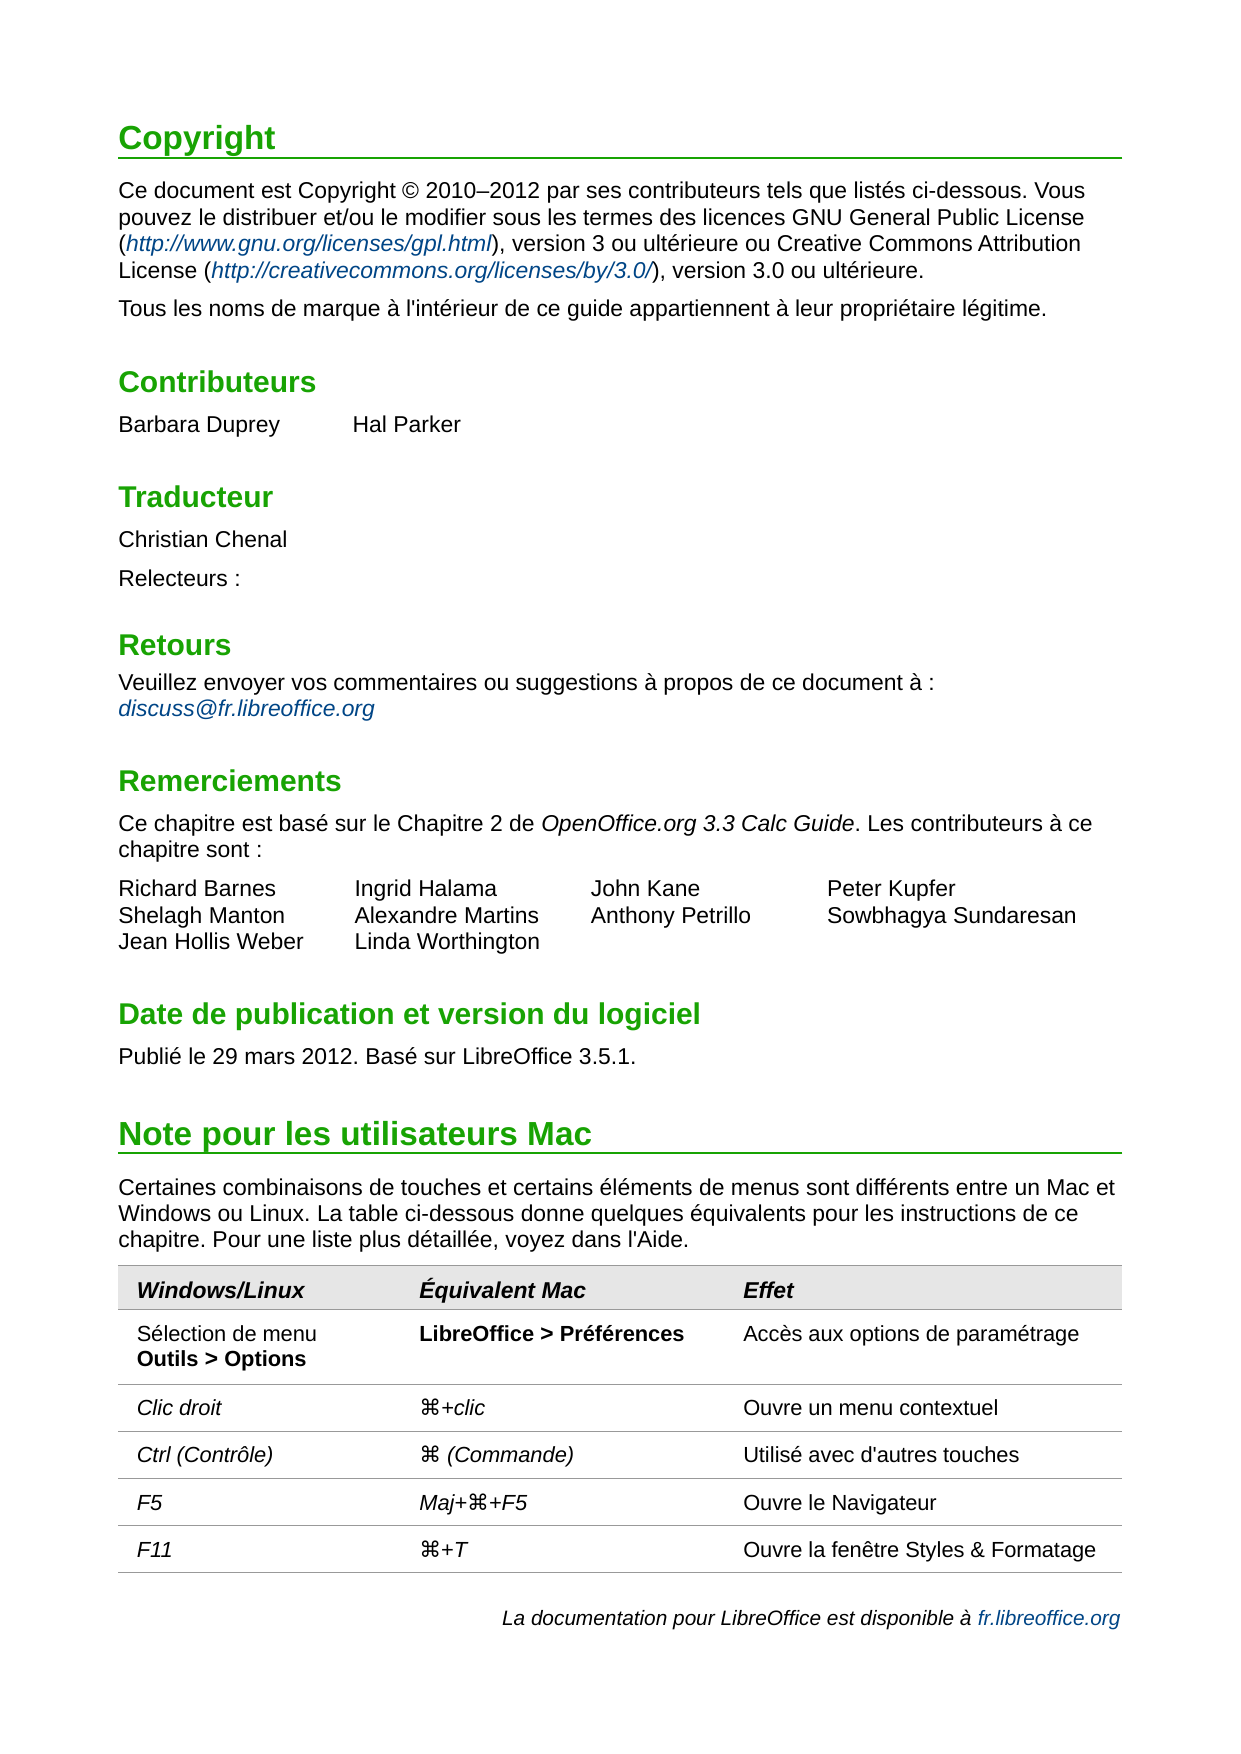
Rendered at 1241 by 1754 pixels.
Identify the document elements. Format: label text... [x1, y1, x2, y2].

text Publié le 29 mars 2012. Basé sur LibreOffice 3.5.1. [118, 1043, 1122, 1070]
text Traducteur [118, 479, 1122, 514]
table_cell Ouvre le Navigateur [725, 1479, 1122, 1525]
table_cell Sélection de menu Outils > Options [118, 1310, 401, 1383]
subtitle Note pour les utilisateurs Mac [118, 1114, 1122, 1152]
table_cell z+T [401, 1526, 725, 1572]
text Retours [118, 627, 1122, 662]
table_cell F11 [118, 1526, 401, 1572]
text Ce document est Copyright © 2010–2012 par ses contributeurs tels que listés ci-dessous. Vous pouvez le distribuer et/ou le modifier sous les termes des licences GNU General Public License (http://www.gnu.org/licenses/gpl.html), version 3 ou ultérieure ou Creative Commons Attribution License (http://creativecommons.org/licenses/by/3.0/), version 3.0 ou ultérieure. [118, 177, 1122, 283]
table_cell F5 [118, 1479, 401, 1525]
table_header Effet [725, 1266, 1122, 1309]
text Tous les noms de marque à l'intérieur de ce guide appartiennent à leur propriétaire légitime. [118, 295, 1122, 322]
text Christian Chenal [118, 526, 1122, 552]
text Remerciements [118, 763, 1122, 798]
text Barbara Duprey Hal Parker [118, 411, 1122, 437]
table_cell z (Commande) [401, 1432, 725, 1478]
table_cell Maj+z+F5 [401, 1479, 725, 1525]
text Veuillez envoyer vos commentaires ou suggestions à propos de ce document à : discuss@fr.libreoffice.org [118, 668, 1122, 721]
table_cell LibreOffice > Préférences [401, 1310, 725, 1383]
table_header Windows/Linux [118, 1266, 401, 1309]
table_header Équivalent Mac [401, 1266, 725, 1309]
text Contributeurs [118, 364, 1122, 398]
subtitle Copyright [118, 118, 1122, 157]
text Richard Barnes Ingrid Halama John Kane Peter Kupfer Shelagh Manton Alexandre Martins Anthony Petrillo Sowbhagya Sundaresan Jean Hollis Weber Linda Worthington [118, 875, 1122, 954]
table_cell Ouvre la fenêtre Styles & Formatage [725, 1526, 1122, 1572]
table_cell z+clic [401, 1385, 725, 1431]
table_cell Ctrl (Contrôle) [118, 1432, 401, 1478]
table_cell Clic droit [118, 1385, 401, 1431]
table_cell Accès aux options de paramétrage [725, 1310, 1122, 1383]
text Date de publication et version du logiciel [118, 996, 1122, 1031]
table_cell Ouvre un menu contextuel [725, 1385, 1122, 1431]
table_cell Utilisé avec d'autres touches [725, 1432, 1122, 1478]
text Relecteurs : [118, 565, 1122, 591]
text Certaines combinaisons de touches et certains éléments de menus sont différents entre un Mac et Windows ou Linux. La table ci-dessous donne quelques équivalents pour les instructions de ce chapitre. Pour une liste plus détaillée, voyez dans l'Aide. [118, 1173, 1122, 1252]
text Ce chapitre est basé sur le Chapitre 2 de OpenOffice.org 3.3 Calc Guide. Les contributeurs à ce chapitre sont : [118, 810, 1122, 863]
